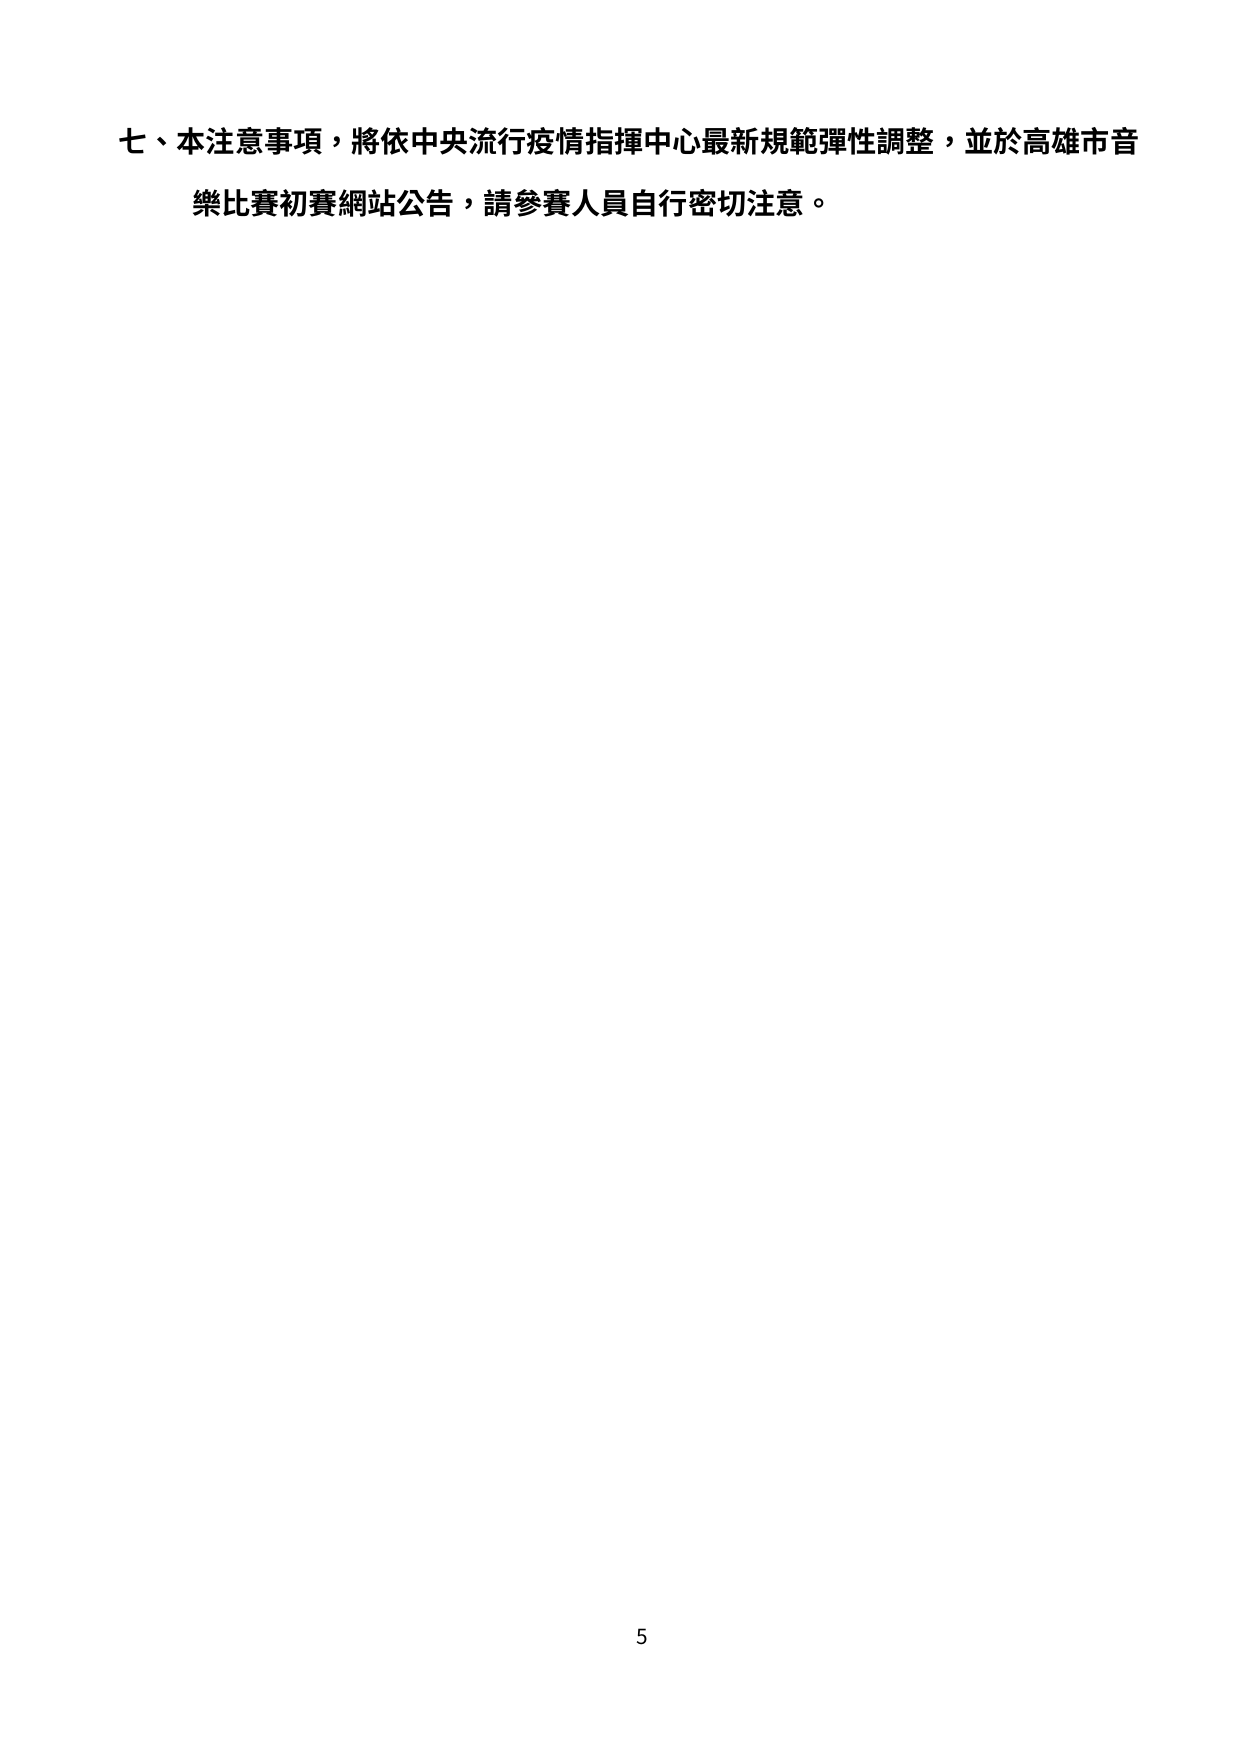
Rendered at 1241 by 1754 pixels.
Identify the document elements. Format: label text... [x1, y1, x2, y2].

text 七、本注意事項，將依中央流行疫情指揮中心最新規範彈性調整，並於高雄市音樂比賽初賽網站公告，請參賽人員自行密切注意。 [118, 98, 1167, 223]
